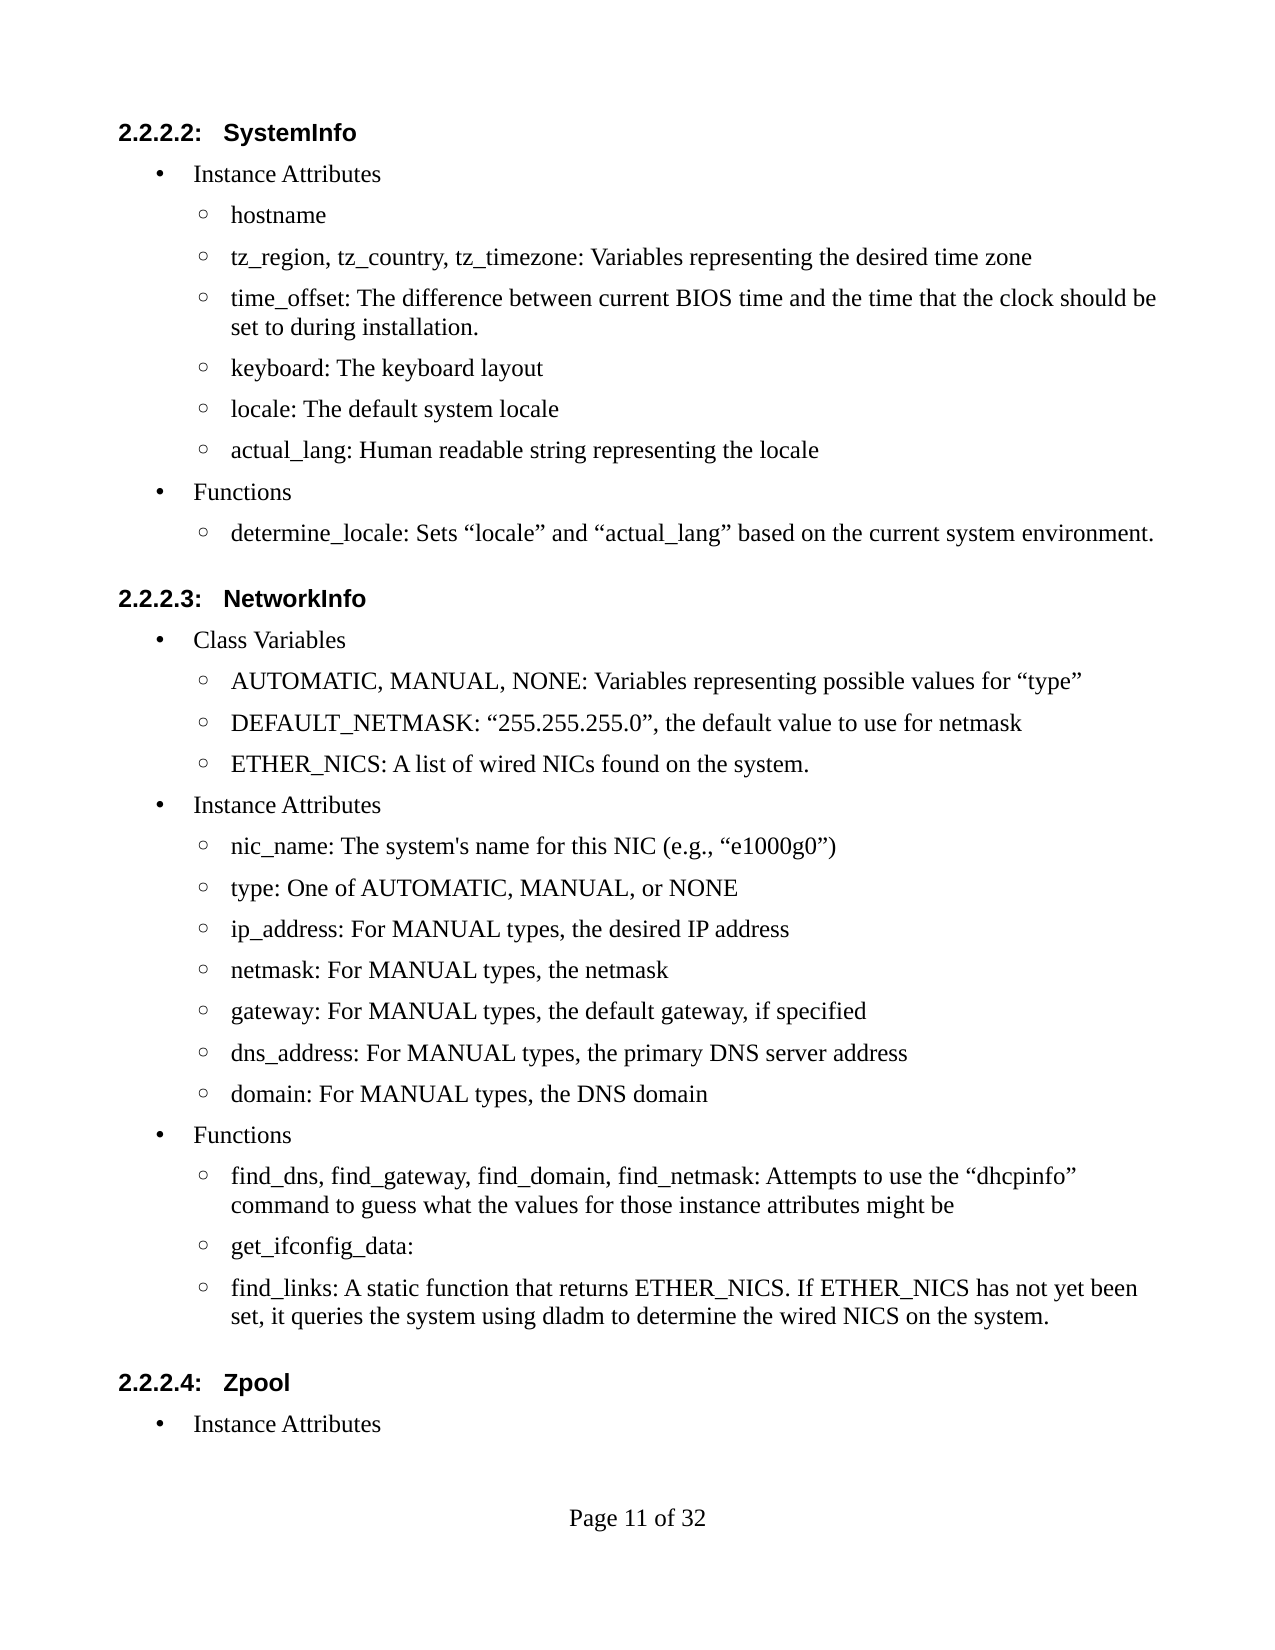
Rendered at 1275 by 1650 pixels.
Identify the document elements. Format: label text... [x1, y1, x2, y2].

subtitle NetworkInfo [118, 584, 1157, 613]
list Instance Attributes [156, 159, 1157, 188]
list dns_address: For MANUAL types, the primary DNS server address [193, 1038, 1157, 1066]
list Instance Attributes [156, 1409, 1157, 1437]
list ip_address: For MANUAL types, the desired IP address [193, 914, 1157, 943]
list Instance Attributes [156, 790, 1157, 819]
list Functions [156, 1120, 1157, 1149]
subtitle SystemInfo [118, 118, 1157, 147]
list type: One of AUTOMATIC, MANUAL, or NONE [193, 873, 1157, 901]
list Class Variables [156, 625, 1157, 654]
list netmask: For MANUAL types, the netmask [193, 955, 1157, 984]
subtitle Zpool [118, 1368, 1157, 1396]
list actual_lang: Human readable string representing the locale [193, 435, 1157, 464]
list time_offset: The difference between current BIOS time and the time that the clock should be set to during installation. [193, 283, 1157, 340]
list locale: The default system locale [193, 394, 1157, 423]
list domain: For MANUAL types, the DNS domain [193, 1079, 1157, 1108]
list get_ifconfig_data: [193, 1231, 1157, 1260]
list tz_region, tz_country, tz_timezone: Variables representing the desired time zone [193, 242, 1157, 270]
list DEFAULT_NETMASK: “255.255.255.0”, the default value to use for netmask [193, 708, 1157, 736]
list nic_name: The system's name for this NIC (e.g., “e1000g0”) [193, 831, 1157, 860]
list gateway: For MANUAL types, the default gateway, if specified [193, 996, 1157, 1025]
list AUTOMATIC, MANUAL, NONE: Variables representing possible values for “type” [193, 666, 1157, 695]
list find_dns, find_gateway, find_domain, find_netmask: Attempts to use the “dhcpinfo” command to guess what the values for those instance attributes might be [193, 1161, 1157, 1219]
list determine_locale: Sets “locale” and “actual_lang” based on the current system environment. [193, 518, 1157, 547]
list Functions [156, 477, 1157, 505]
list hostname [193, 200, 1157, 229]
list ETHER_NICS: A list of wired NICs found on the system. [193, 749, 1157, 778]
list find_links: A static function that returns ETHER_NICS. If ETHER_NICS has not yet been set, it queries the system using dladm to determine the wired NICS on the system. [193, 1273, 1157, 1330]
list keyboard: The keyboard layout [193, 353, 1157, 382]
